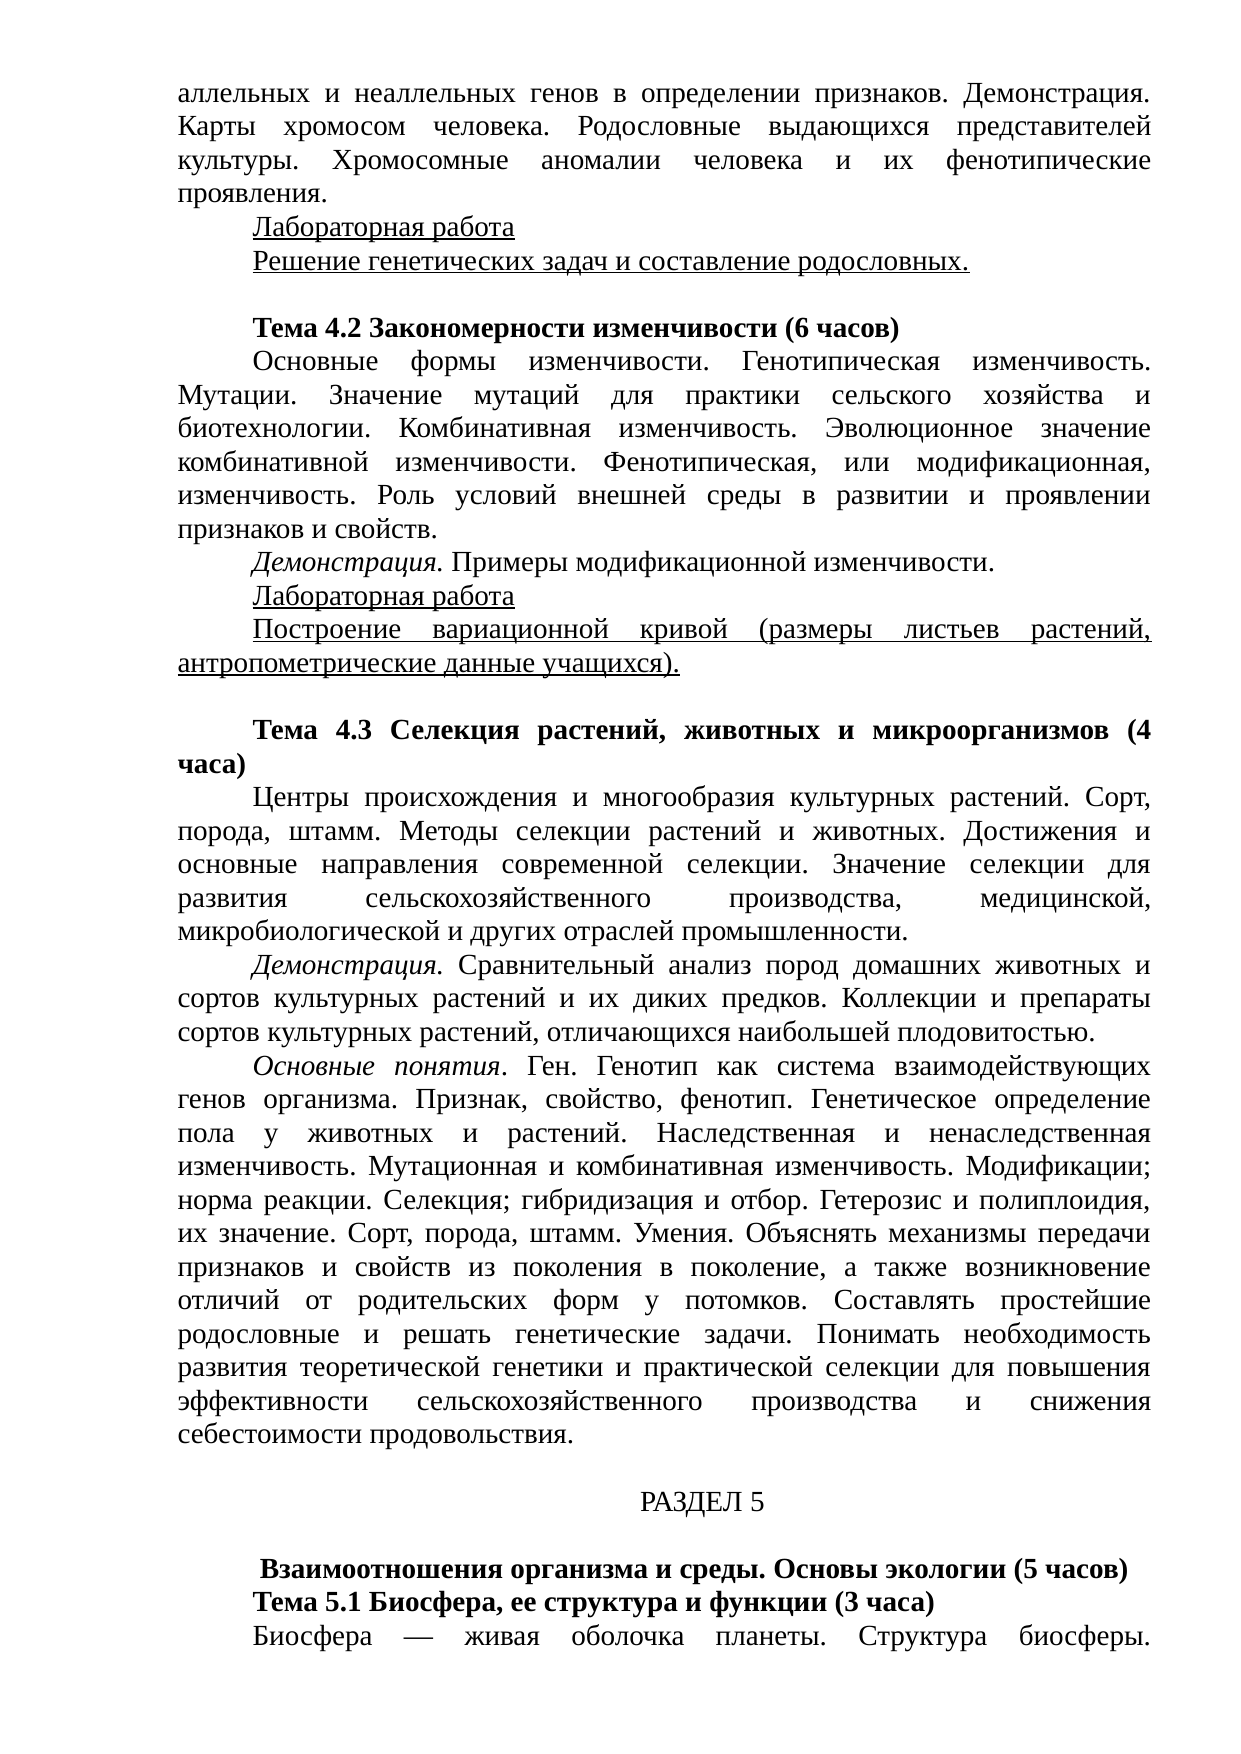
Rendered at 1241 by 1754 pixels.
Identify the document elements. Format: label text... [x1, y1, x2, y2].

text Тема 4.3 Селекция растений, животных и микроорганизмов (4 часа) [177, 712, 1152, 779]
text Центры происхождения и многообразия культурных растений. Сорт, порода, штамм. Методы селекции растений и животных. Достижения и основные направления современной селекции. Значение селекции для развития сельскохозяйственного производства, медицинской, микробиологической и других отраслей промышленности. [177, 779, 1152, 947]
text Построение вариационной кривой (размеры листьев растений, антропометрические данные учащихся). [177, 612, 1152, 679]
text Решение генетических задач и составление родословных. [177, 243, 1152, 276]
text Демонстрация. Сравнительный анализ пород домашних животных и сортов культурных растений и их диких предков. Коллекции и препараты сортов культурных растений, отличающихся наибольшей плодовитостью. [177, 947, 1152, 1048]
text Основные понятия. Ген. Генотип как система взаимодействующих генов организма. Признак, свойство, фенотип. Генетическое определение пола у животных и растений. Наследственная и ненаследственная изменчивость. Мутационная и комбинативная изменчивость. Модификации; норма реакции. Селекция; гибридизация и отбор. Гетерозис и полиплоидия, их значение. Сорт, порода, штамм. Умения. Объяснять механизмы передачи признаков и свойств из поколения в поколение, а также возникновение отличий от родительских форм у потомков. Составлять простейшие родословные и решать генетические задачи. Понимать необходимость развития теоретической генетики и практической селекции для повышения эффективности сельскохозяйственного производства и снижения себестоимости продовольствия. [177, 1048, 1152, 1450]
text Лабораторная работа [177, 209, 1152, 243]
text Тема 4.2 Закономерности изменчивости (6 часов) [177, 310, 1152, 343]
text Демонстрация. Примеры модификационной изменчивости. [177, 544, 1152, 578]
text аллельных и неаллельных генов в определении признаков. Демонстрация. Карты хромосом человека. Родословные выдающихся представителей культуры. Хромосомные аномалии человека и их фенотипические проявления. [177, 75, 1152, 209]
text Основные формы изменчивости. Генотипическая изменчивость. Мутации. Значение мутаций для практики сельского хозяйства и биотехнологии. Комбинативная изменчивость. Эволюционное значение комбинативной изменчивости. Фенотипическая, или модификационная, изменчивость. Роль условий внешней среды в развитии и проявлении признаков и свойств. [177, 343, 1152, 544]
text Биосфера — живая оболочка планеты. Структура биосферы. [177, 1618, 1152, 1651]
text Лабораторная работа [177, 578, 1152, 612]
text Взаимоотношения организма и среды. Основы экологии (5 часов) [177, 1551, 1152, 1584]
text РАЗДЕЛ 5 [177, 1484, 1152, 1517]
text Тема 5.1 Биосфера, ее структура и функции (3 часа) [177, 1584, 1152, 1618]
